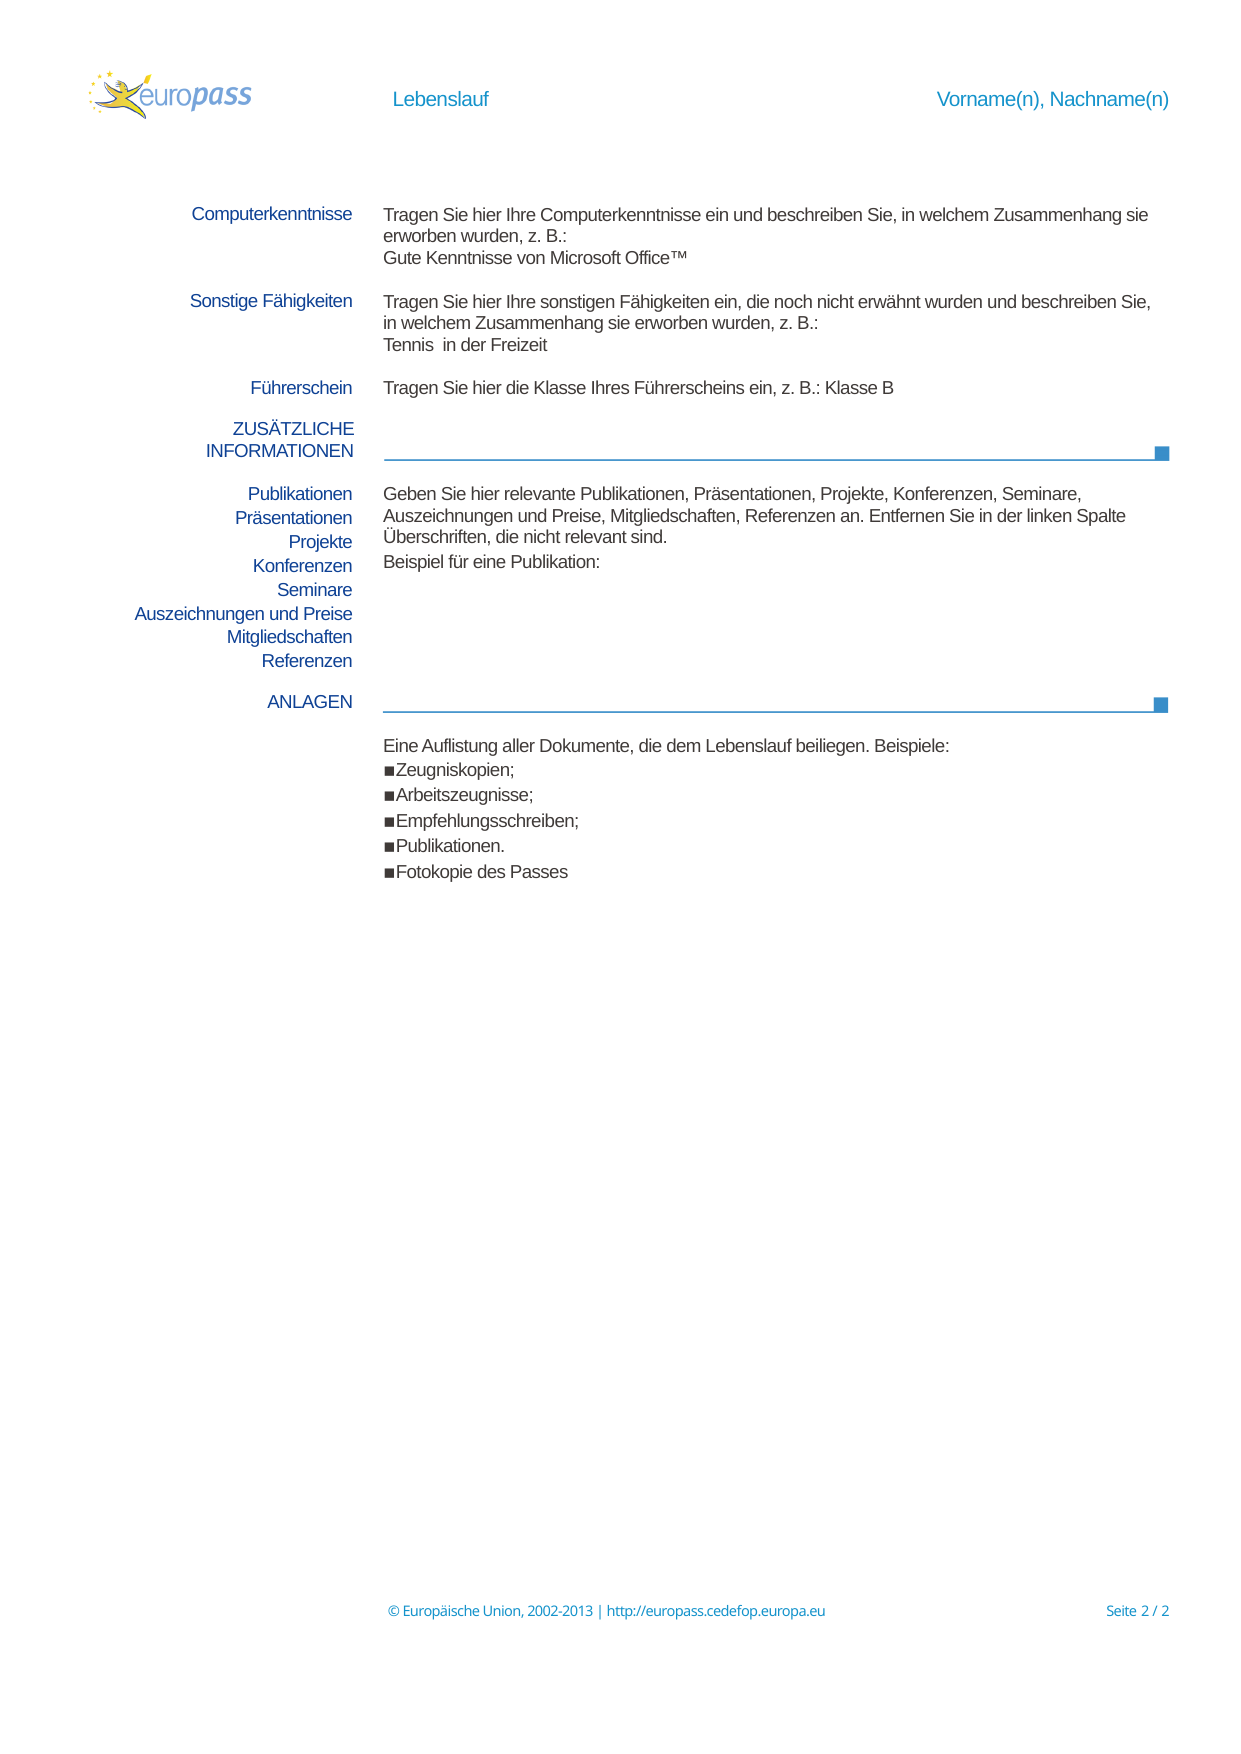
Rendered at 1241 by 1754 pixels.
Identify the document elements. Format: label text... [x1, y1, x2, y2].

table_header [383, 691, 1168, 711]
table_header [384, 418, 1169, 459]
table_header Tragen Sie hier Ihre sonstigen Fähigkeiten ein, die noch nicht erwähnt wurden und beschreiben Sie, in welchem Zusammenhang sie erworben wurden, z. B.: Tennis in der Freizeit [383, 288, 1168, 355]
table_header Tragen Sie hier die Klasse Ihres Führerscheins ein, z. B.: Klasse B [383, 374, 1168, 399]
table_header Publikationen Präsentationen Projekte Konferenzen Seminare Auszeichnungen und Preise Mitgliedschaften Referenzen [88, 480, 383, 672]
table_header Führerschein [88, 374, 383, 399]
table_header Eine Auflistung aller Dokumente, die dem Lebenslauf beiliegen. Beispiele: Zeugniskopien; Arbeitszeugnisse; Empfehlungsschreiben; Publikationen. Fotokopie des Passes [383, 732, 1168, 884]
table_header Geben Sie hier relevante Publikationen, Präsentationen, Projekte, Konferenzen, Seminare, Auszeichnungen und Preise, Mitgliedschaften, Referenzen an. Entfernen Sie in der linken Spalte Überschriften, die nicht relevant sind. Beispiel für eine Publikation: [383, 480, 1168, 672]
table_header [88, 732, 383, 884]
table_header Computerkenntnisse [88, 201, 383, 268]
table_header Tragen Sie hier Ihre Computerkenntnisse ein und beschreiben Sie, in welchem Zusammenhang sie erworben wurden, z. B.: Gute Kenntnisse von Microsoft Office™ [383, 201, 1168, 268]
table_header ZUSÄTZLICHE INFORMATIONEN [89, 418, 384, 461]
table_header ANLAGEN [88, 691, 383, 713]
table_header Sonstige Fähigkeiten [88, 288, 383, 355]
